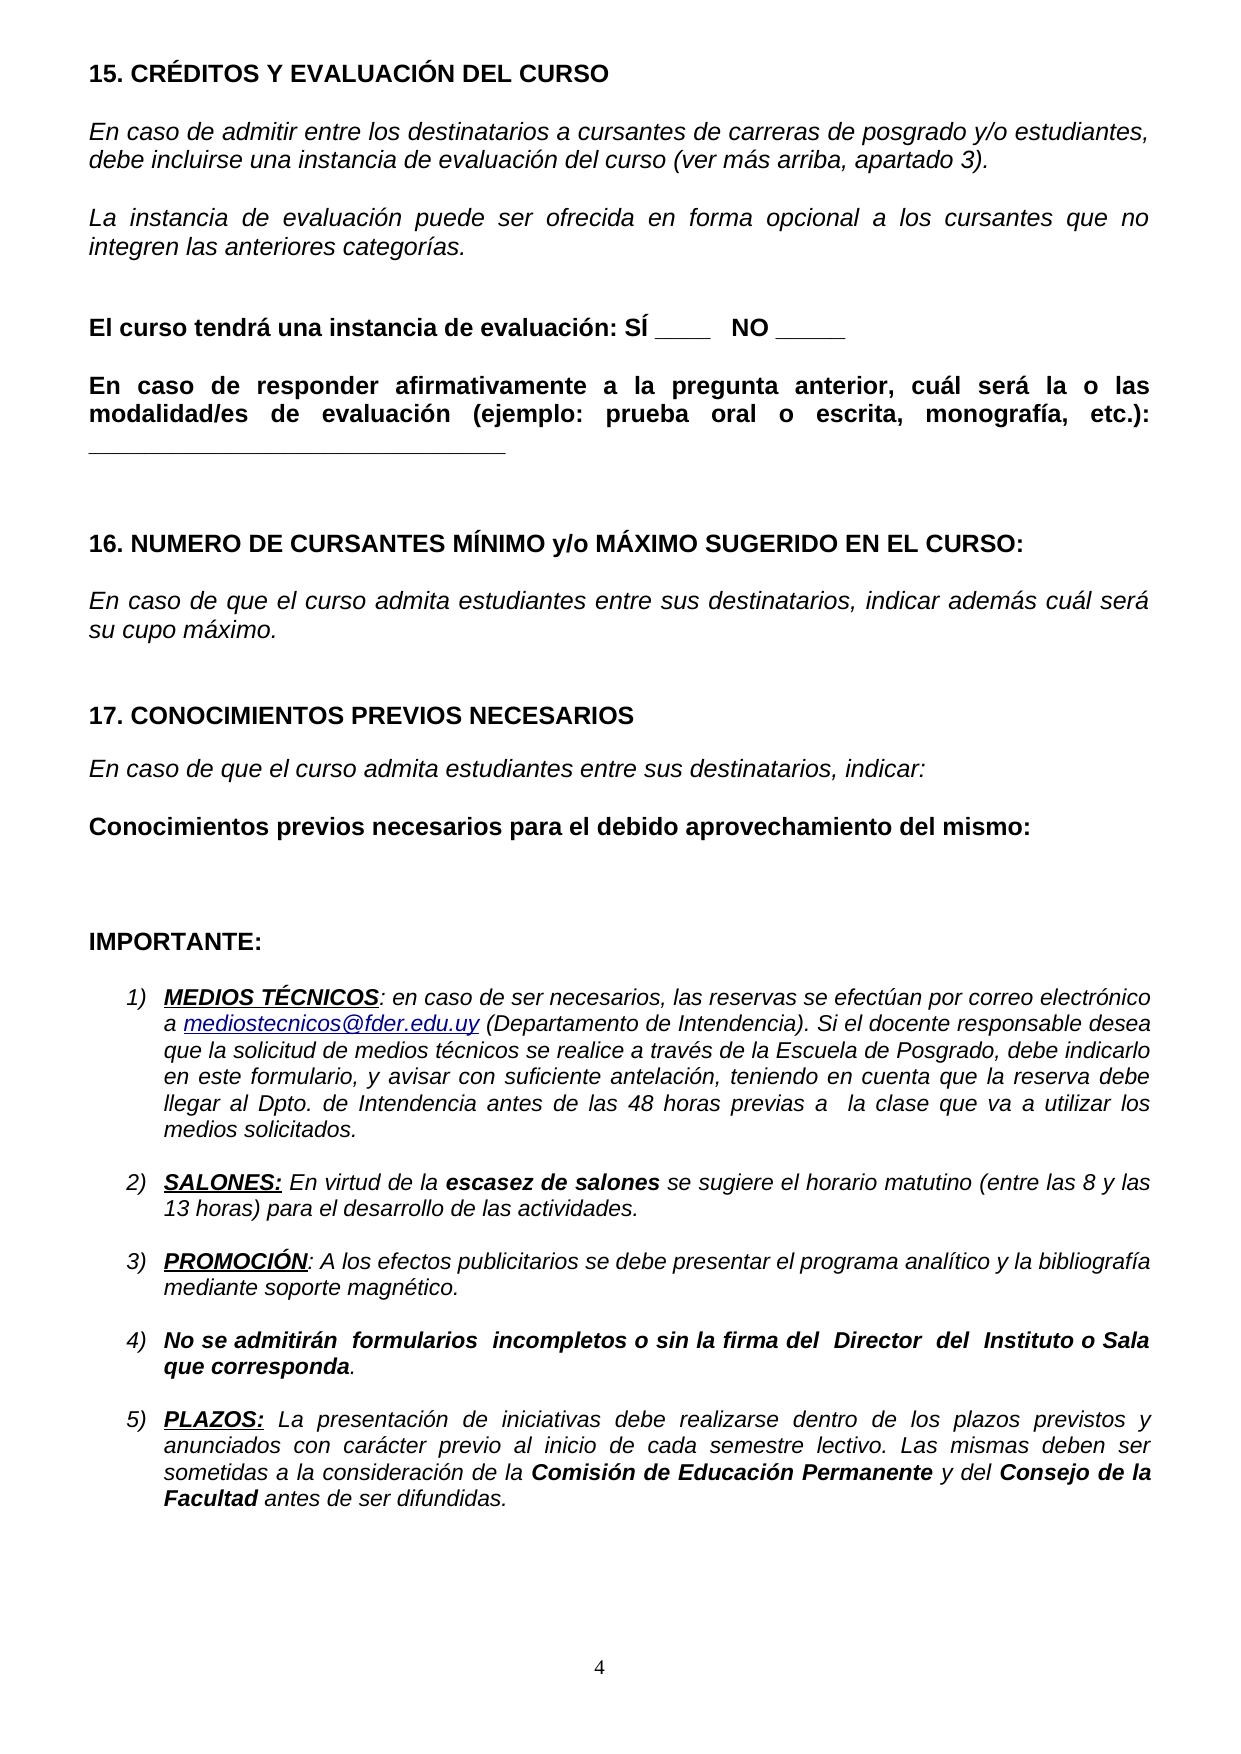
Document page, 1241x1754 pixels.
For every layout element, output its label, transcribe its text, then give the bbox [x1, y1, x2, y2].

list PROMOCIÓN: A los efectos publicitarios se debe presentar el programa analítico y la bibliografía mediante soporte magnético. [126, 1248, 1152, 1300]
text En caso de que el curso admita estudiantes entre sus destinatarios, indicar además cuál será su cupo máximo. [89, 586, 1152, 644]
subtitle La instancia de evaluación puede ser ofrecida en forma opcional a los cursantes que no integren las anteriores categorías. [89, 203, 1152, 260]
list MEDIOS TÉCNICOS: en caso de ser necesarios, las reservas se efectúan por correo electrónico a mediostecnicos@fder.edu.uy (Departamento de Intendencia). Si el docente responsable desea que la solicitud de medios técnicos se realice a través de la Escuela de Posgrado, debe indicarlo en este formulario, y avisar con suficiente antelación, teniendo en cuenta que la reserva debe llegar al Dpto. de Intendencia antes de las 48 horas previas a la clase que va a utilizar los medios solicitados. [126, 984, 1152, 1142]
subtitle En caso de admitir entre los destinatarios a cursantes de carreras de posgrado y/o estudiantes, debe incluirse una instancia de evaluación del curso (ver más arriba, apartado 3). [89, 117, 1152, 174]
subtitle 15. CRÉDITOS Y EVALUACIÓN DEL CURSO [89, 59, 1152, 88]
text IMPORTANTE: [89, 927, 1152, 955]
subtitle 17. CONOCIMIENTOS PREVIOS NECESARIOS [89, 701, 1152, 730]
list SALONES: En virtud de la escasez de salones se sugiere el horario matutino (entre las 8 y las 13 horas) para el desarrollo de las actividades. [126, 1168, 1152, 1221]
text Conocimientos previos necesarios para el debido aprovechamiento del mismo: [89, 812, 1152, 840]
subtitle En caso de responder afirmativamente a la pregunta anterior, cuál será la o las modalidad/es de evaluación (ejemplo: prueba oral o escrita, monografía, etc.): ______________________________ [89, 371, 1152, 457]
list PLAZOS: La presentación de iniciativas debe realizarse dentro de los plazos previstos y anunciados con carácter previo al inicio de cada semestre lectivo. Las mismas deben ser sometidas a la consideración de la Comisión de Educación Permanente y del Consejo de la Facultad antes de ser difundidas. [126, 1406, 1152, 1511]
subtitle 16. NUMERO DE CURSANTES MÍNIMO y/o MÁXIMO SUGERIDO EN EL CURSO: [89, 529, 1152, 557]
text En caso de que el curso admita estudiantes entre sus destinatarios, indicar: [89, 754, 1152, 783]
list No se admitirán formularios incompletos o sin la firma del Director del Instituto o Sala que corresponda. [126, 1327, 1152, 1379]
subtitle El curso tendrá una instancia de evaluación: SÍ ____ NO _____ [89, 313, 1152, 342]
